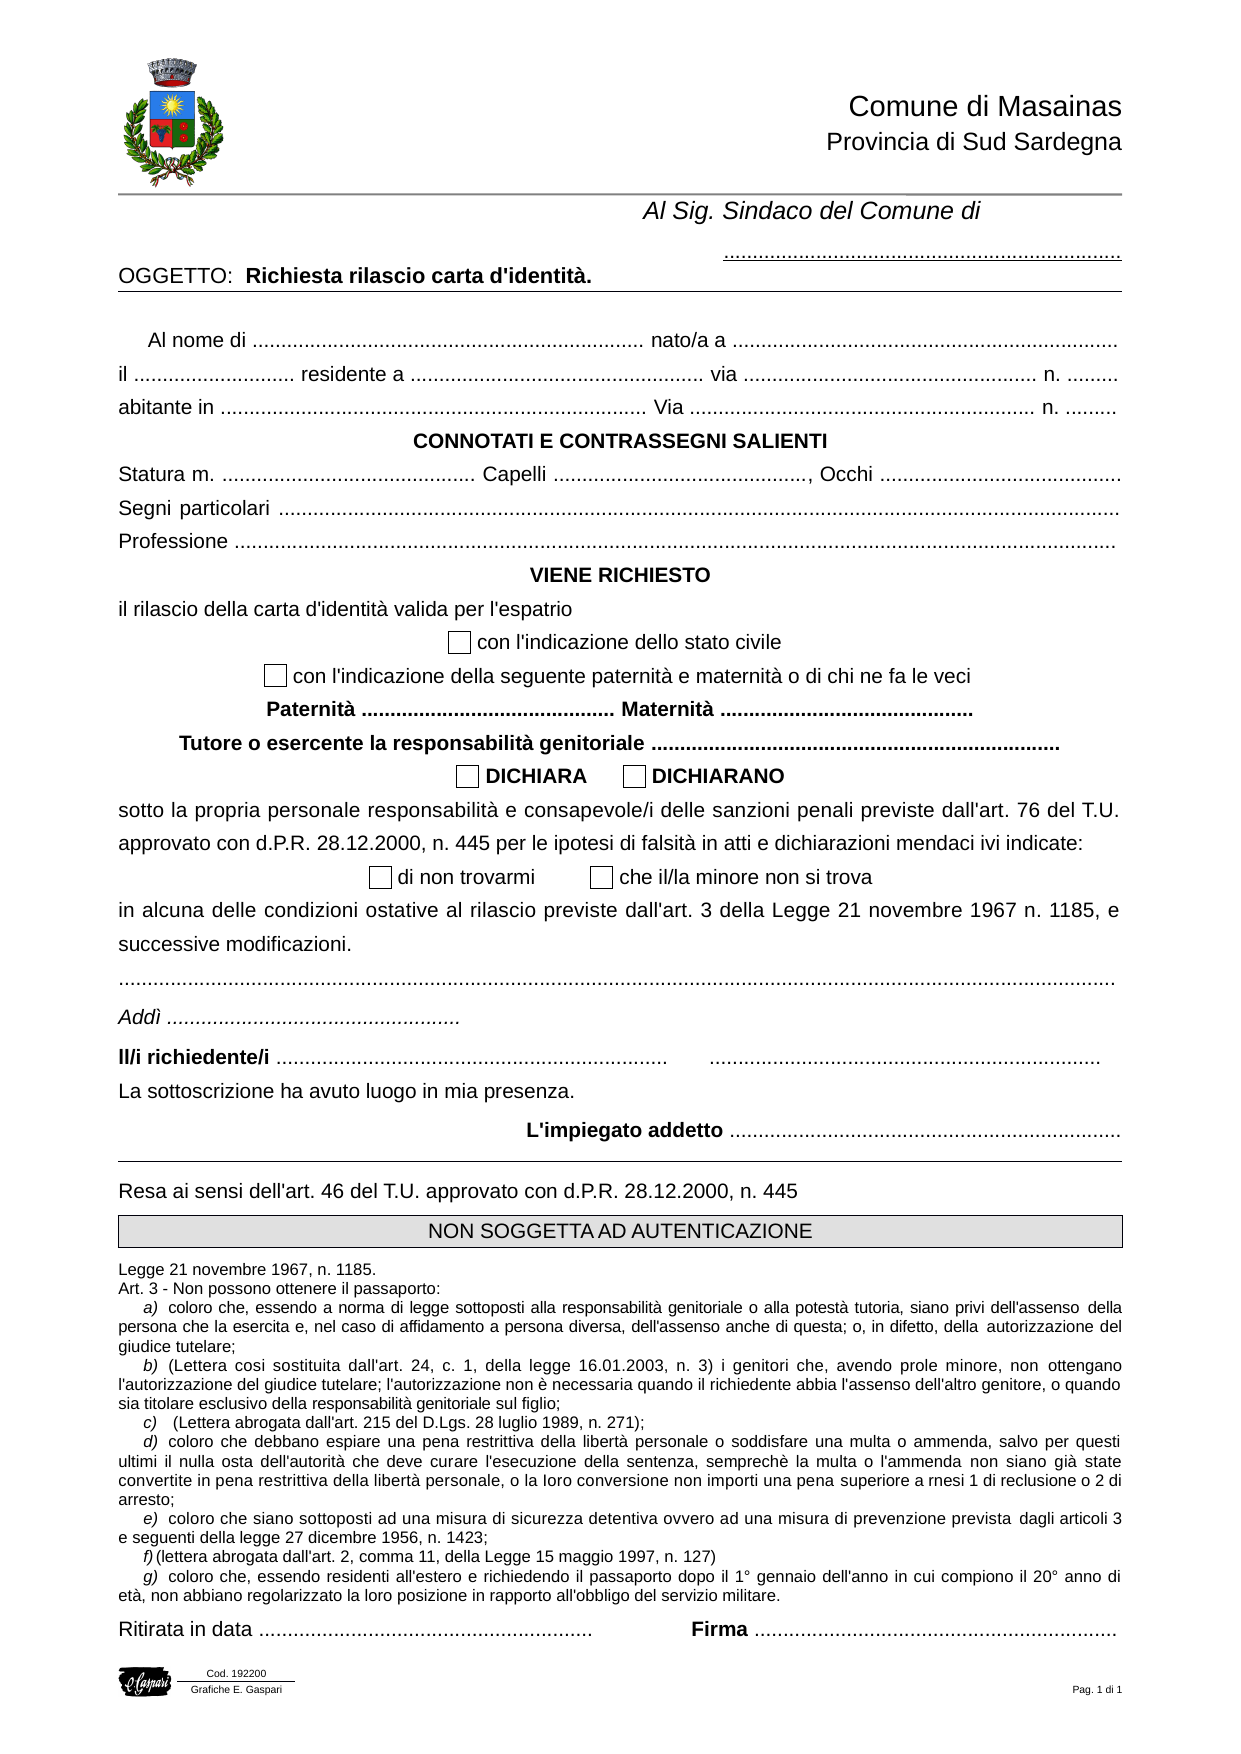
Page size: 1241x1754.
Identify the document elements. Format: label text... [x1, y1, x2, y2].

table_header NON SOGGETTA AD AUTENTICAZIONE [119, 1216, 1122, 1247]
picture [122, 58, 224, 189]
text ..................................................................... [118, 239, 1122, 263]
text Ritirata in data .......................................................... Firma ............................................................... [118, 1617, 1122, 1641]
text in alcuna delle condizioni ostative al rilascio previste dall'art. 3 della Legge 21 novembre 1967 n. 1185, e successive modificazioni. [118, 898, 1122, 956]
text il rilascio della carta d'identità valida per l'espatrio [118, 596, 1122, 620]
list (Lettera cosi sostituita dall'art. 24, c. 1, della legge 16.01.2003, n. 3) i genitori che, avendo prole minore, non ottengano l'autorizzazione del giudice tutelare; l'autorizzazione non è necessaria quando il richiedente abbia l'assenso dell'altro genitore, o quando sia titolare esclusivo della responsabilità genitoriale sul figlio; [118, 1356, 1122, 1413]
text Tutore o esercente la responsabilità genitoriale ....................................................................... [118, 731, 1122, 754]
text Legge 21 novembre 1967, n. 1185. [118, 1260, 1122, 1279]
text DICHIARA DICHIARANO [118, 764, 1122, 788]
text Resa ai sensi dell'art. 46 del T.U. approvato con d.P.R. 28.12.2000, n. 445 [118, 1179, 1122, 1203]
text VIENE RICHIESTO [118, 563, 1122, 587]
text ............................................................................................................................................................................. [118, 965, 1122, 989]
text OGGETTO: Richiesta rilascio carta d'identità. [118, 263, 1122, 291]
list coloro che debbano espiare una pena restrittiva della libertà personale o soddisfare una multa o ammenda, salvo per questi ultimi il nulla osta dell'autorità che deve curare l'esecuzione della sentenza, semprechè la multa o l'ammenda non siano già state convertite in pena restrittiva della libertà personale, o la Ioro conversione non importi una pena superiore a rnesi 1 di reclusione o 2 di arresto; [118, 1432, 1122, 1509]
text Provincia di Sud Sardegna [224, 127, 1122, 156]
text con l'indicazione della seguente paternità e maternità o di chi ne fa le veci [118, 663, 1122, 687]
text ll/i richiedente/i .................................................................... .................................................................... [118, 1045, 1122, 1069]
text CONNOTATI E CONTRASSEGNI SALIENTI [118, 429, 1122, 453]
text Comune di Masainas [224, 89, 1122, 122]
text Art. 3 - Non possono ottenere il passaporto: [118, 1279, 1122, 1298]
list coloro che siano sottoposti ad una misura di sicurezza detentiva ovvero ad una misura di prevenzione prevista dagli articoli 3 e seguenti della legge 27 dicembre 1956, n. 1423; [118, 1509, 1122, 1547]
list (lettera abrogata dall'art. 2, comma 11, della Legge 15 maggio 1997, n. 127) [118, 1547, 1122, 1566]
text Addì ................................................... [118, 1005, 1122, 1029]
text sotto la propria personale responsabilità e consapevole/i delle sanzioni penali previste dall'art. 76 del T.U. approvato con d.P.R. 28.12.2000, n. 445 per le ipotesi di falsità in atti e dichiarazioni mendaci ivi indicate: [118, 798, 1122, 855]
text di non trovarmi che il/la minore non si trova [118, 865, 1122, 889]
text Al Sig. Sindaco del Comune di [643, 196, 1122, 225]
text Paternità ............................................ Maternità ............................................ [118, 697, 1122, 721]
text Al nome di .................................................................... nato/a a ................................................................... il ............................ residente a ................................................... via ................................................... n. ......... abitante in .......................................................................... Via ............................................................ n. ......... [118, 328, 1122, 419]
list coloro che, essendo residenti all'estero e richiedendo il passaporto dopo il 1° gennaio dell'anno in cui compiono il 20° anno di età, non abbiano regolarizzato la loro posizione in rapporto all'obbligo del servizio militare. [118, 1566, 1122, 1605]
list coloro che, essendo a norma di legge sottoposti alla responsabilità genitoriale o alla potestà tutoria, siano privi dell'assenso della persona che la esercita e, nel caso di affidamento a persona diversa, dell'assenso anche di questa; o, in difetto, della autorizzazione del giudice tutelare; [118, 1298, 1122, 1356]
text La sottoscrizione ha avuto luogo in mia presenza. [118, 1078, 1122, 1102]
list (Lettera abrogata dall'art. 215 del D.Lgs. 28 luglio 1989, n. 271); [118, 1413, 1122, 1432]
text Statura m. ............................................ Capelli ............................................, Occhi .......................................... Segni particolari .................................................................................................................................................. Professione ......................................................................................................................................................... [118, 462, 1122, 553]
text L'impiegato addetto .................................................................... [118, 1118, 1122, 1142]
text con l'indicazione dello stato civile [118, 630, 1122, 654]
picture [118, 1666, 172, 1697]
